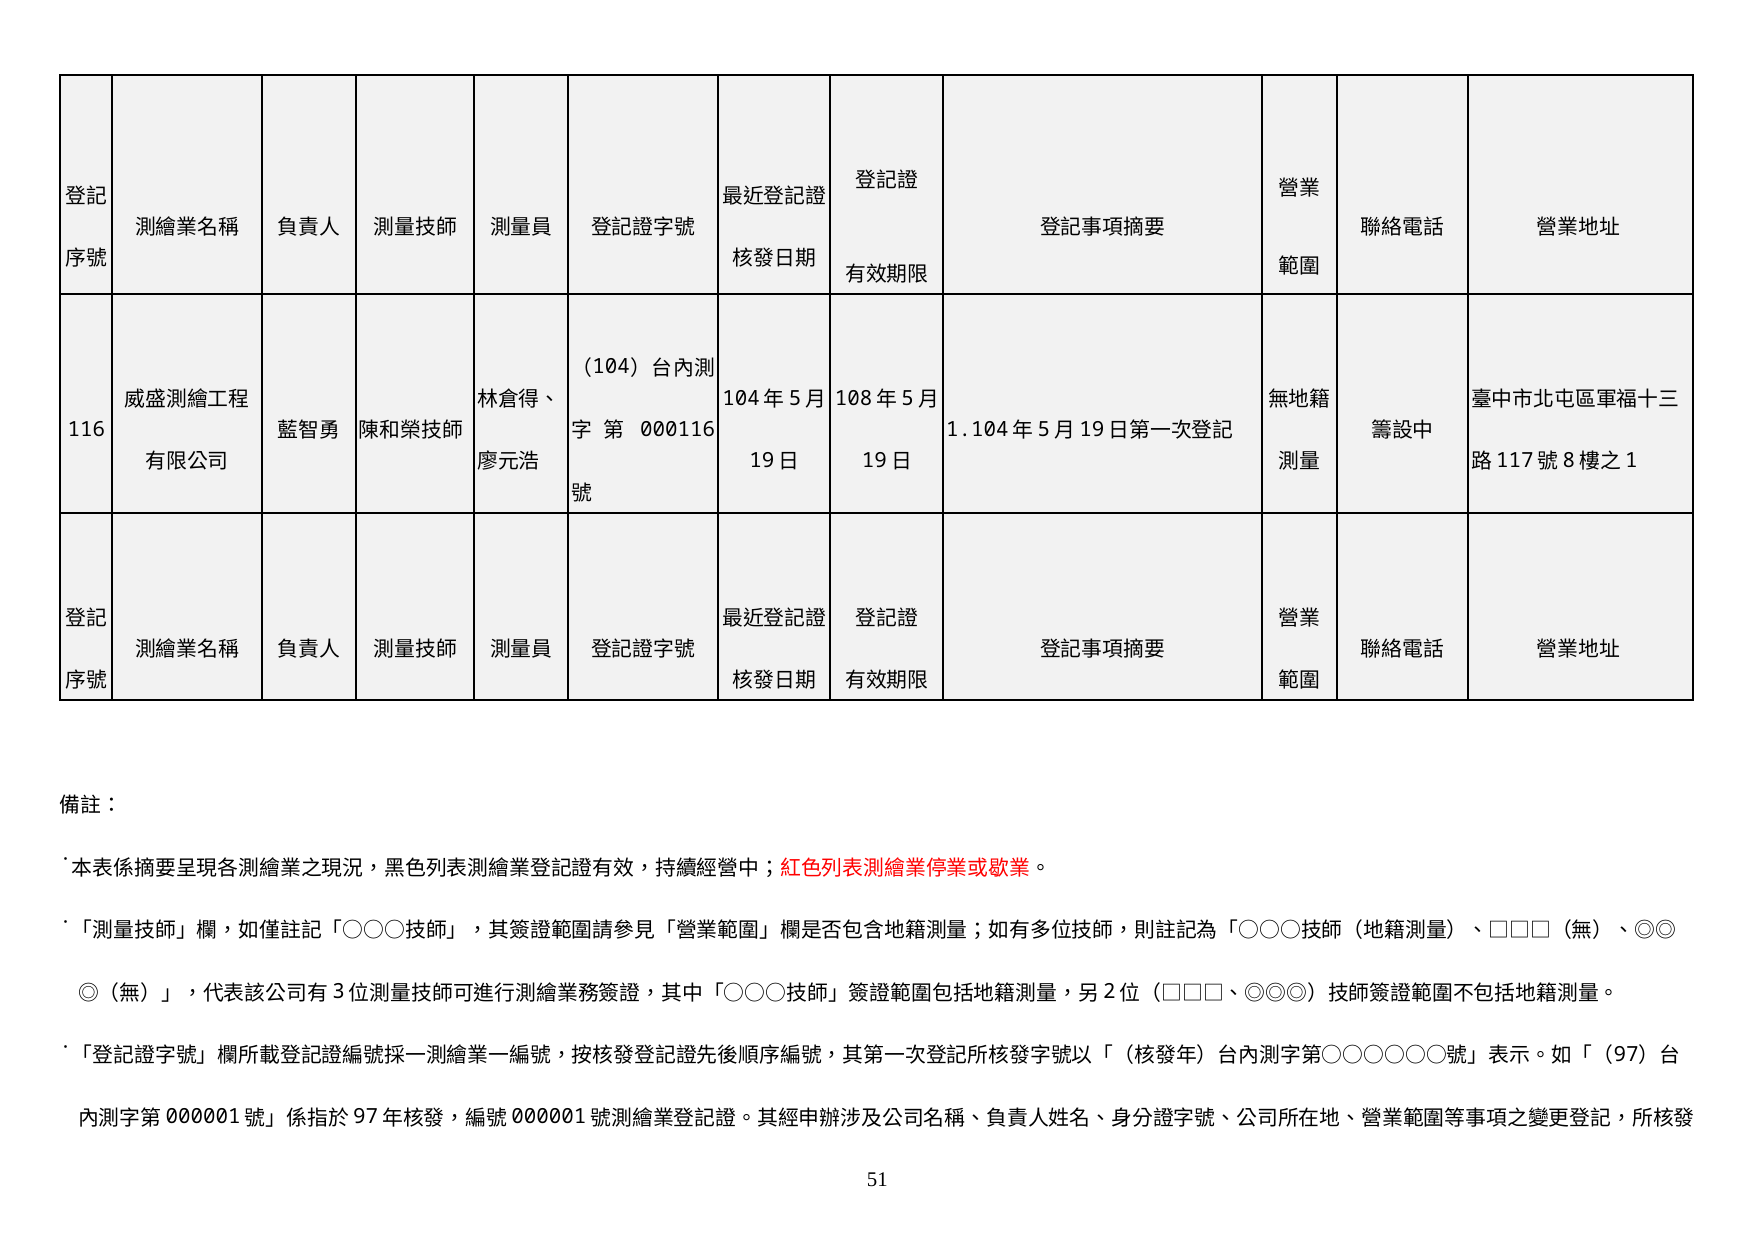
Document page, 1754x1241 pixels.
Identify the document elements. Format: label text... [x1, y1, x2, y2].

table_cell 登記證 有效期限 [831, 514, 942, 699]
table_header 登記證字號 [569, 76, 717, 293]
table_cell （104）台內測字第000116號 [569, 295, 717, 512]
table_header 登記事項摘要 [944, 76, 1261, 293]
table_header 登記證 有效期限 [831, 76, 942, 293]
text ˙本表係摘要呈現各測繪業之現況，黑色列表測繪業登記證有效，持續經營中；紅色列表測繪業停業或歇業。 [59, 824, 1695, 887]
table_header 登記序號 [61, 76, 111, 293]
text 備註： [59, 762, 1695, 824]
text ˙「登記證字號」欄所載登記證編號採一測繪業一編號，按核發登記證先後順序編號，其第一次登記所核發字號以「（核發年）台內測字第○○○○○○號」表示。如「（97）台內測字第000001號」係指於97年核發，編號000001號測繪業登記證。其經申辦涉及公司名稱、負責人姓名、身分證字號、公司所在地、營業範圍等事項之變更登記，所核發 [59, 1012, 1695, 1137]
table_cell 負責人 [263, 514, 355, 699]
table_cell 測繪業名稱 [113, 514, 261, 699]
table_header 最近登記證核發日期 [719, 76, 829, 293]
table_header 營業地址 [1469, 76, 1692, 293]
table_cell 登記證字號 [569, 514, 717, 699]
table_cell 營業地址 [1469, 514, 1692, 699]
table_header 測量技師 [357, 76, 473, 293]
table_cell 無地籍測量 [1263, 295, 1336, 512]
table_header 測量員 [475, 76, 567, 293]
table_cell 最近登記證核發日期 [719, 514, 829, 699]
table_cell 測量員 [475, 514, 567, 699]
table_cell 藍智勇 [263, 295, 355, 512]
text ˙「測量技師」欄，如僅註記「○○○技師」，其簽證範圍請參見「營業範圍」欄是否包含地籍測量；如有多位技師，則註記為「○○○技師（地籍測量）、□□□（無）、◎◎◎（無）」，代表該公司有3位測量技師可進行測繪業務簽證，其中「○○○技師」簽證範圍包括地籍測量，另2位（□□□、◎◎◎）技師簽證範圍不包括地籍測量。 [59, 887, 1695, 1012]
table_cell 測量技師 [357, 514, 473, 699]
table_cell 籌設中 [1338, 295, 1467, 512]
table_cell 林倉得、廖元浩 [475, 295, 567, 512]
table_cell 108年5月19日 [831, 295, 942, 512]
table_cell 登記序號 [61, 514, 111, 699]
table_cell 陳和榮技師 [357, 295, 473, 512]
table_cell 聯絡電話 [1338, 514, 1467, 699]
table_cell 威盛測繪工程有限公司 [113, 295, 261, 512]
table_cell 臺中市北屯區軍福十三路117號8樓之1 [1469, 295, 1692, 512]
table_header 營業 範圍 [1263, 76, 1336, 293]
table_cell 登記事項摘要 [944, 514, 1261, 699]
table_cell 營業 範圍 [1263, 514, 1336, 699]
table_header 負責人 [263, 76, 355, 293]
table_header 聯絡電話 [1338, 76, 1467, 293]
table_header 測繪業名稱 [113, 76, 261, 293]
table_cell 116 [61, 295, 111, 512]
table_cell 104年5月19日 [719, 295, 829, 512]
table_cell 1.104年5月19日第一次登記 [944, 295, 1261, 512]
